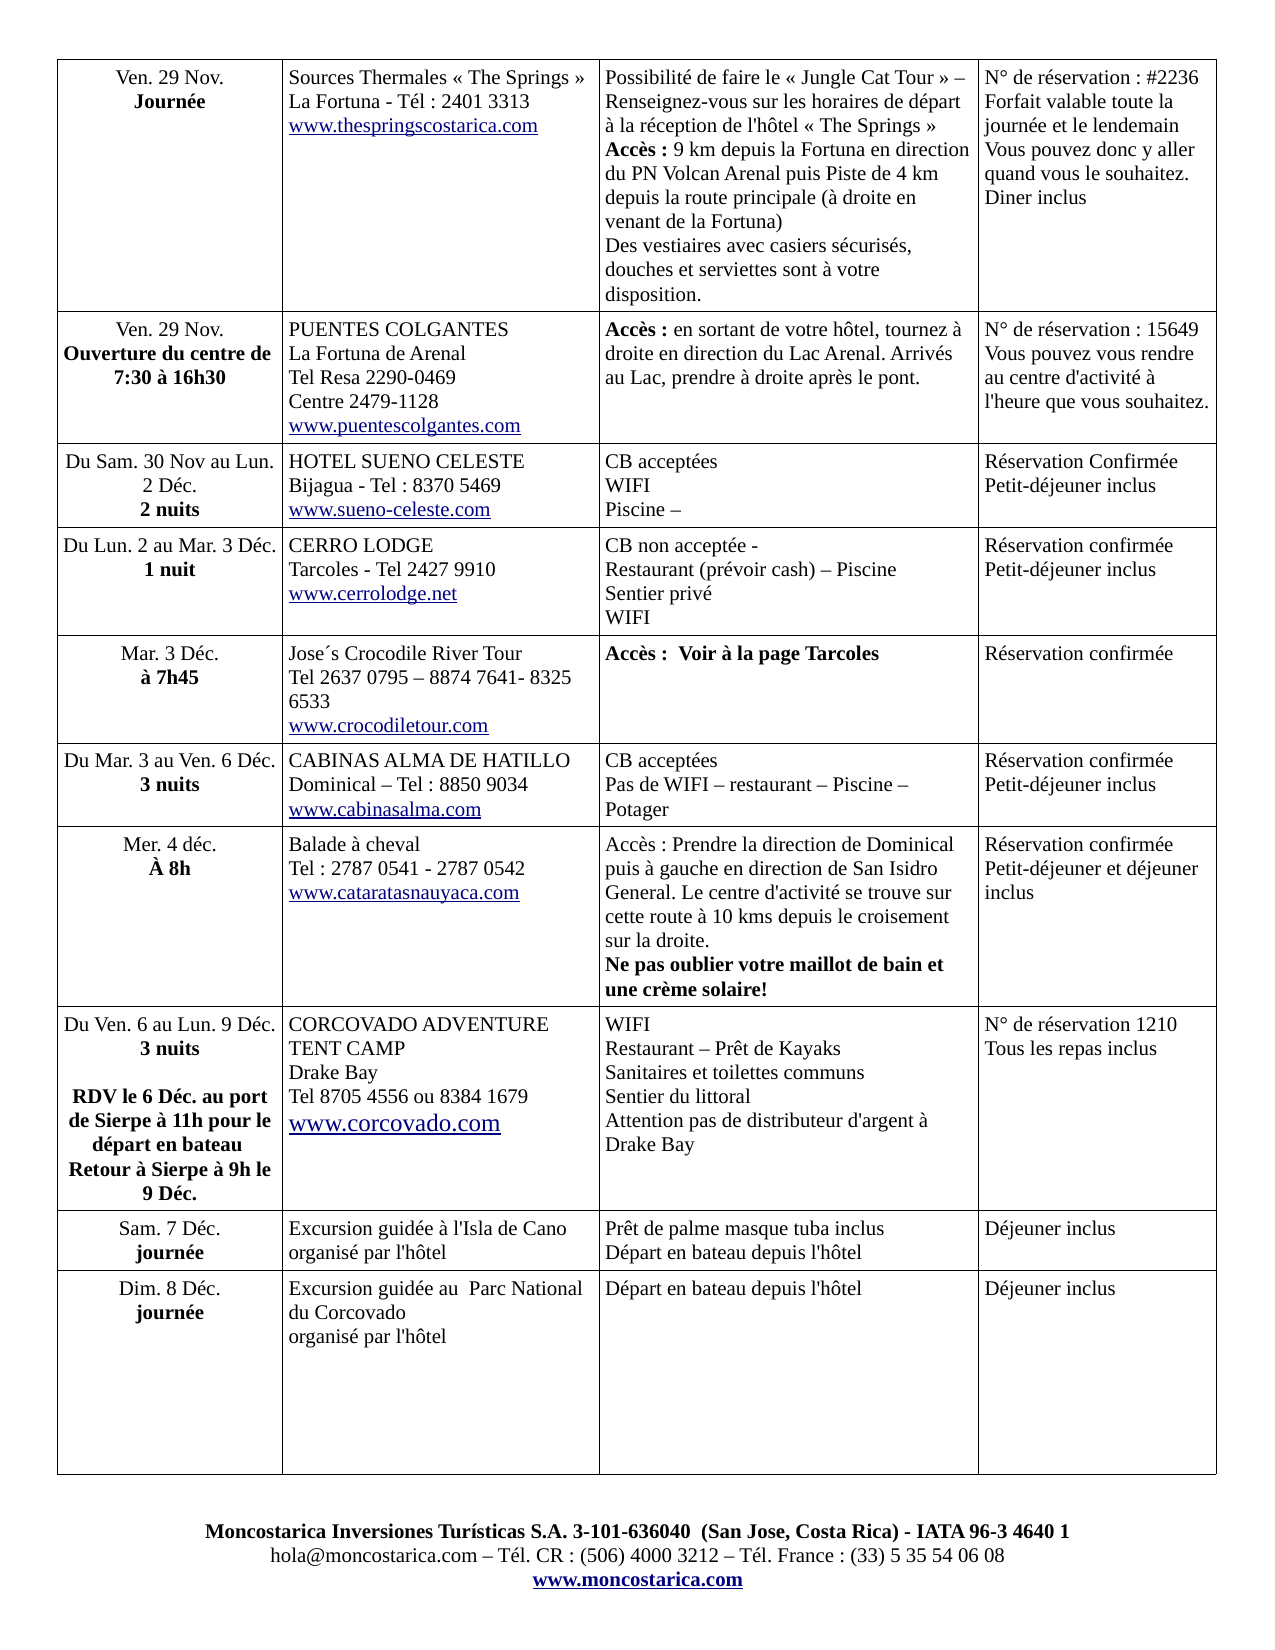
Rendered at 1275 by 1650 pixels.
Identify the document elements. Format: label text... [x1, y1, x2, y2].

table_cell Réservation confirmée Petit-déjeuner inclus [979, 528, 1216, 635]
table_cell CB acceptées WIFI Piscine – [600, 444, 978, 527]
table_cell CABINAS ALMA DE HATILLO Dominical – Tel : 8850 9034 www.cabinasalma.com [283, 744, 599, 826]
table_cell Accès : Prendre la direction de Dominical puis à gauche en direction de San Isidro General. Le centre d'activité se trouve sur cette route à 10 kms depuis le croisement sur la droite. Ne pas oublier votre maillot de bain et une crème solaire! [600, 827, 978, 1006]
table_cell Jose´s Crocodile River Tour Tel 2637 0795 – 8874 7641- 8325 6533 www.crocodiletour.com [283, 636, 599, 742]
table_cell Sam. 7 Déc. journée [58, 1211, 282, 1270]
table_cell Réservation confirmée Petit-déjeuner inclus [979, 744, 1216, 826]
table_cell Excursion guidée à l'Isla de Cano organisé par l'hôtel [283, 1211, 599, 1270]
table_cell CORCOVADO ADVENTURE TENT CAMP Drake Bay Tel 8705 4556 ou 8384 1679 www.corcovado.com [283, 1007, 599, 1210]
table_cell N° de réservation 1210 Tous les repas inclus [979, 1007, 1216, 1210]
table_cell Du Mar. 3 au Ven. 6 Déc. 3 nuits [58, 744, 282, 826]
table_cell Réservation confirmée [979, 636, 1216, 742]
table_cell Réservation Confirmée Petit-déjeuner inclus [979, 444, 1216, 527]
table_cell Déjeuner inclus [979, 1271, 1216, 1474]
table_cell Dim. 8 Déc. journée [58, 1271, 282, 1474]
table_cell CB non acceptée - Restaurant (prévoir cash) – Piscine Sentier privé WIFI [600, 528, 978, 635]
table_cell Accès : Voir à la page Tarcoles [600, 636, 978, 742]
table_cell CB acceptées Pas de WIFI – restaurant – Piscine – Potager [600, 744, 978, 826]
table_cell PUENTES COLGANTES La Fortuna de Arenal Tel Resa 2290-0469 Centre 2479-1128 www.puentescolgantes.com [283, 312, 599, 443]
table_cell Possibilité de faire le « Jungle Cat Tour » – Renseignez-vous sur les horaires de départ à la réception de l'hôtel « The Springs » Accès : 9 km depuis la Fortuna en direction du PN Volcan Arenal puis Piste de 4 km depuis la route principale (à droite en venant de la Fortuna) Des vestiaires avec casiers sécurisés, douches et serviettes sont à votre disposition. [600, 60, 978, 311]
table_cell HOTEL SUENO CELESTE Bijagua - Tel : 8370 5469 www.sueno-celeste.com [283, 444, 599, 527]
table_cell Du Sam. 30 Nov au Lun. 2 Déc. 2 nuits [58, 444, 282, 527]
table_cell Balade à cheval Tel : 2787 0541 - 2787 0542 www.cataratasnauyaca.com [283, 827, 599, 1006]
table_cell Réservation confirmée Petit-déjeuner et déjeuner inclus [979, 827, 1216, 1006]
table_cell Accès : en sortant de votre hôtel, tournez à droite en direction du Lac Arenal. Arrivés au Lac, prendre à droite après le pont. [600, 312, 978, 443]
table_cell Du Ven. 6 au Lun. 9 Déc. 3 nuits RDV le 6 Déc. au port de Sierpe à 11h pour le départ en bateau Retour à Sierpe à 9h le 9 Déc. [58, 1007, 282, 1210]
table_cell Mer. 4 déc. À 8h [58, 827, 282, 1006]
table_cell Sources Thermales « The Springs » La Fortuna - Tél : 2401 3313 www.thespringscostarica.com [283, 60, 599, 311]
table_cell Départ en bateau depuis l'hôtel [600, 1271, 978, 1474]
table_cell Du Lun. 2 au Mar. 3 Déc. 1 nuit [58, 528, 282, 635]
table_cell Mar. 3 Déc. à 7h45 [58, 636, 282, 742]
table_cell WIFI Restaurant – Prêt de Kayaks Sanitaires et toilettes communs Sentier du littoral Attention pas de distributeur d'argent à Drake Bay [600, 1007, 978, 1210]
table_cell Déjeuner inclus [979, 1211, 1216, 1270]
table_cell N° de réservation : 15649 Vous pouvez vous rendre au centre d'activité à l'heure que vous souhaitez. [979, 312, 1216, 443]
table_cell Ven. 29 Nov. Journée [58, 60, 282, 311]
table_cell N° de réservation : #2236 Forfait valable toute la journée et le lendemain Vous pouvez donc y aller quand vous le souhaitez. Diner inclus [979, 60, 1216, 311]
table_cell Ven. 29 Nov. Ouverture du centre de 7:30 à 16h30 [58, 312, 282, 443]
table_cell Prêt de palme masque tuba inclus Départ en bateau depuis l'hôtel [600, 1211, 978, 1270]
table_cell CERRO LODGE Tarcoles - Tel 2427 9910 www.cerrolodge.net [283, 528, 599, 635]
table_cell Excursion guidée au Parc National du Corcovado organisé par l'hôtel [283, 1271, 599, 1474]
